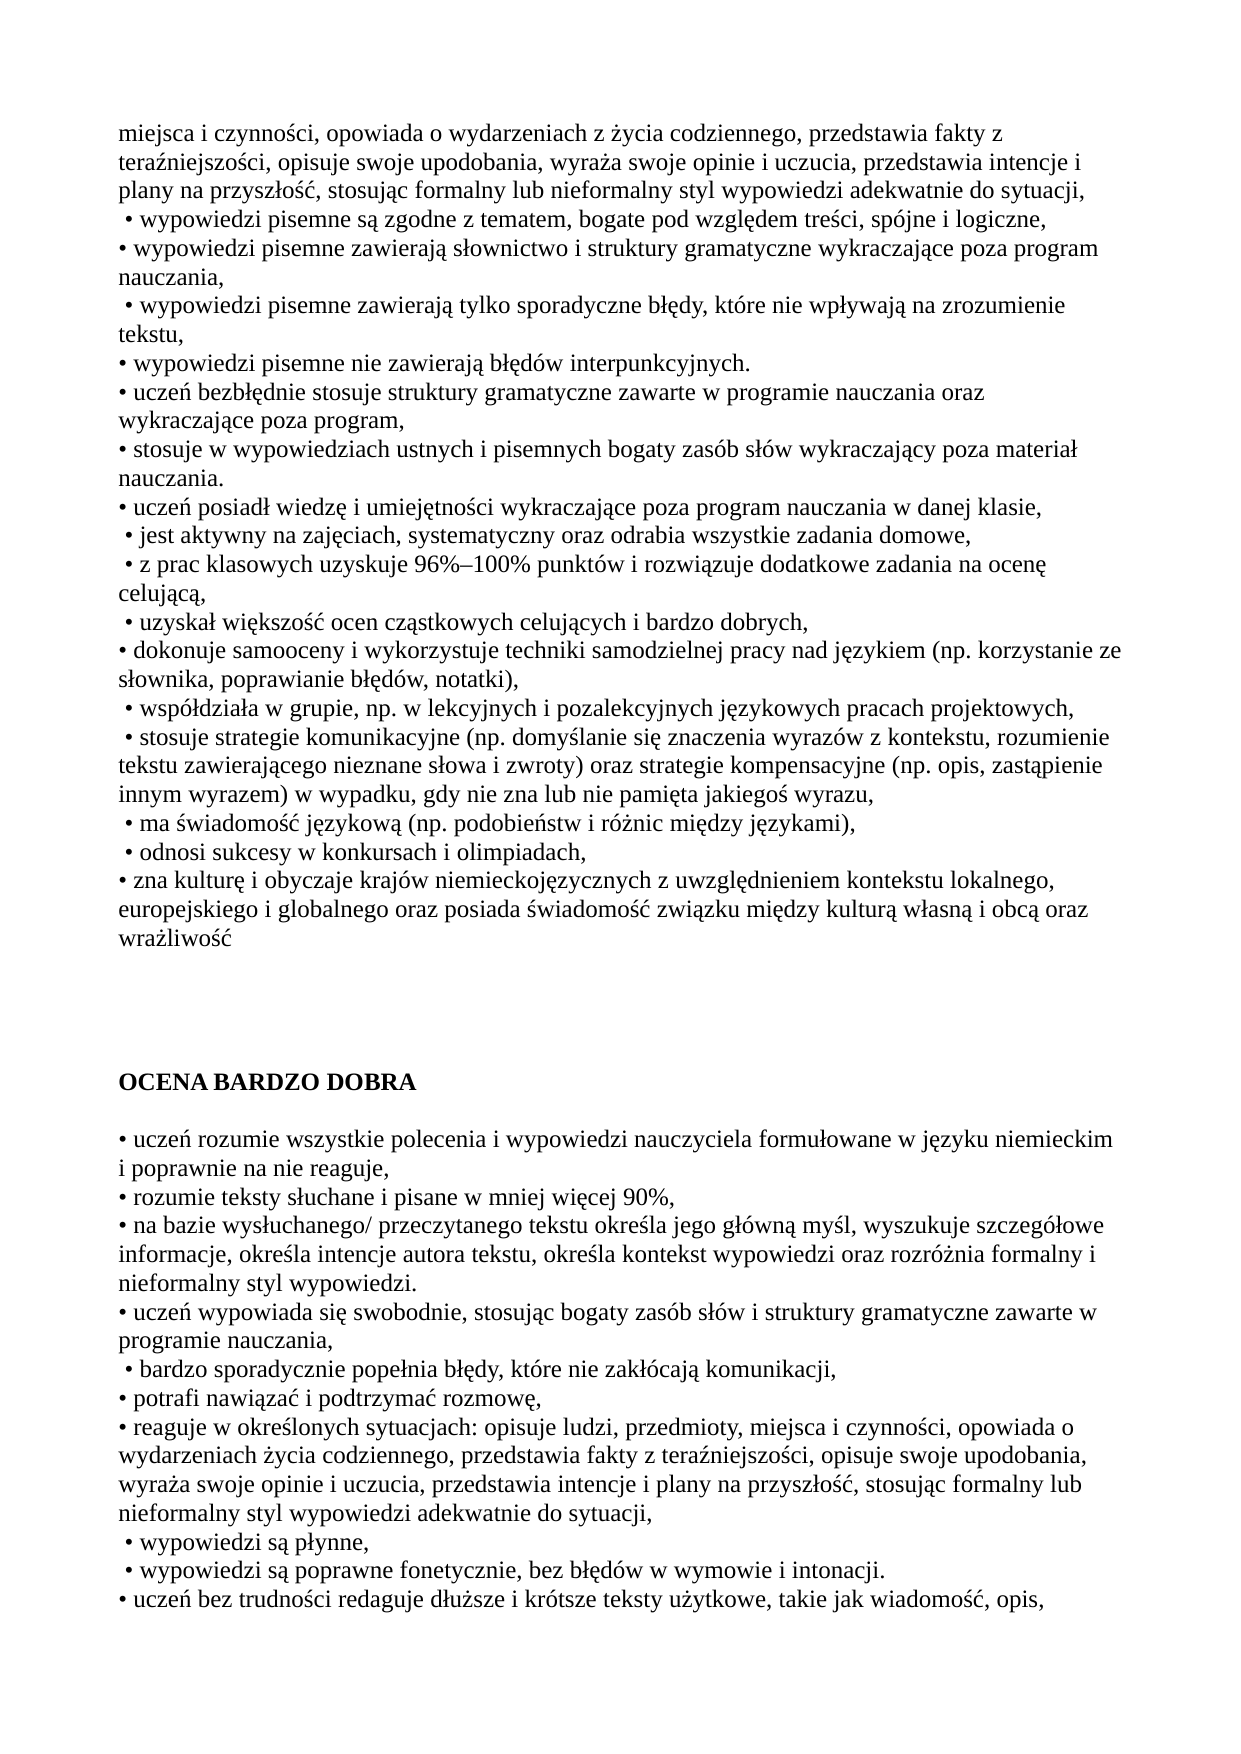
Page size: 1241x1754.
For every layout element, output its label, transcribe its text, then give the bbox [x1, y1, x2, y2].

text miejsca i czynności, opowiada o wydarzeniach z życia codziennego, przedstawia fakty z teraźniejszości, opisuje swoje upodobania, wyraża swoje opinie i uczucia, przedstawia intencje i plany na przyszłość, stosując formalny lub nieformalny styl wypowiedzi adekwatnie do sytuacji, [118, 118, 1122, 204]
text • wypowiedzi pisemne nie zawierają błędów interpunkcyjnych. [118, 348, 1122, 377]
text • rozumie teksty słuchane i pisane w mniej więcej 90%, [118, 1182, 1122, 1211]
text • uczeń bez trudności redaguje dłuższe i krótsze teksty użytkowe, takie jak wiadomość, opis, [118, 1584, 1122, 1613]
text • reaguje w określonych sytuacjach: opisuje ludzi, przedmioty, miejsca i czynności, opowiada o wydarzeniach życia codziennego, przedstawia fakty z teraźniejszości, opisuje swoje upodobania, wyraża swoje opinie i uczucia, przedstawia intencje i plany na przyszłość, stosując formalny lub nieformalny styl wypowiedzi adekwatnie do sytuacji, [118, 1412, 1122, 1527]
text • potrafi nawiązać i podtrzymać rozmowę, [118, 1383, 1122, 1412]
text • wypowiedzi są płynne, [118, 1527, 1122, 1556]
text • uczeń wypowiada się swobodnie, stosując bogaty zasób słów i struktury gramatyczne zawarte w programie nauczania, [118, 1297, 1122, 1354]
text • wypowiedzi pisemne są zgodne z tematem, bogate pod względem treści, spójne i logiczne, [118, 204, 1122, 233]
text • bardzo sporadycznie popełnia błędy, które nie zakłócają komunikacji, [118, 1354, 1122, 1383]
text • zna kulturę i obyczaje krajów niemieckojęzycznych z uwzględnieniem kontekstu lokalnego, europejskiego i globalnego oraz posiada świadomość związku między kulturą własną i obcą oraz wrażliwość [118, 866, 1122, 952]
text • uczeń posiadł wiedzę i umiejętności wykraczające poza program nauczania w danej klasie, [118, 492, 1122, 521]
text • wypowiedzi pisemne zawierają słownictwo i struktury gramatyczne wykraczające poza program nauczania, [118, 233, 1122, 291]
text • jest aktywny na zajęciach, systematyczny oraz odrabia wszystkie zadania domowe, [118, 521, 1122, 549]
text • odnosi sukcesy w konkursach i olimpiadach, [118, 837, 1122, 866]
text • ma świadomość językową (np. podobieństw i różnic między językami), [118, 808, 1122, 837]
text • uczeń bezbłędnie stosuje struktury gramatyczne zawarte w programie nauczania oraz wykraczające poza program, [118, 377, 1122, 434]
text • stosuje strategie komunikacyjne (np. domyślanie się znaczenia wyrazów z kontekstu, rozumienie tekstu zawierającego nieznane słowa i zwroty) oraz strategie kompensacyjne (np. opis, zastąpienie innym wyrazem) w wypadku, gdy nie zna lub nie pamięta jakiegoś wyrazu, [118, 722, 1122, 808]
text OCENA BARDZO DOBRA [118, 1067, 1122, 1096]
text • wypowiedzi pisemne zawierają tylko sporadyczne błędy, które nie wpływają na zrozumienie tekstu, [118, 291, 1122, 348]
text • wypowiedzi są poprawne fonetycznie, bez błędów w wymowie i intonacji. [118, 1556, 1122, 1584]
text • współdziała w grupie, np. w lekcyjnych i pozalekcyjnych językowych pracach projektowych, [118, 693, 1122, 722]
text • dokonuje samooceny i wykorzystuje techniki samodzielnej pracy nad językiem (np. korzystanie ze słownika, poprawianie błędów, notatki), [118, 636, 1122, 693]
text • z prac klasowych uzyskuje 96%–100% punktów i rozwiązuje dodatkowe zadania na ocenę celującą, [118, 549, 1122, 607]
text • na bazie wysłuchanego/ przeczytanego tekstu określa jego główną myśl, wyszukuje szczegółowe informacje, określa intencje autora tekstu, określa kontekst wypowiedzi oraz rozróżnia formalny i nieformalny styl wypowiedzi. [118, 1211, 1122, 1297]
text • uczeń rozumie wszystkie polecenia i wypowiedzi nauczyciela formułowane w języku niemieckim i poprawnie na nie reaguje, [118, 1124, 1122, 1182]
text • uzyskał większość ocen cząstkowych celujących i bardzo dobrych, [118, 607, 1122, 636]
text • stosuje w wypowiedziach ustnych i pisemnych bogaty zasób słów wykraczający poza materiał nauczania. [118, 434, 1122, 492]
